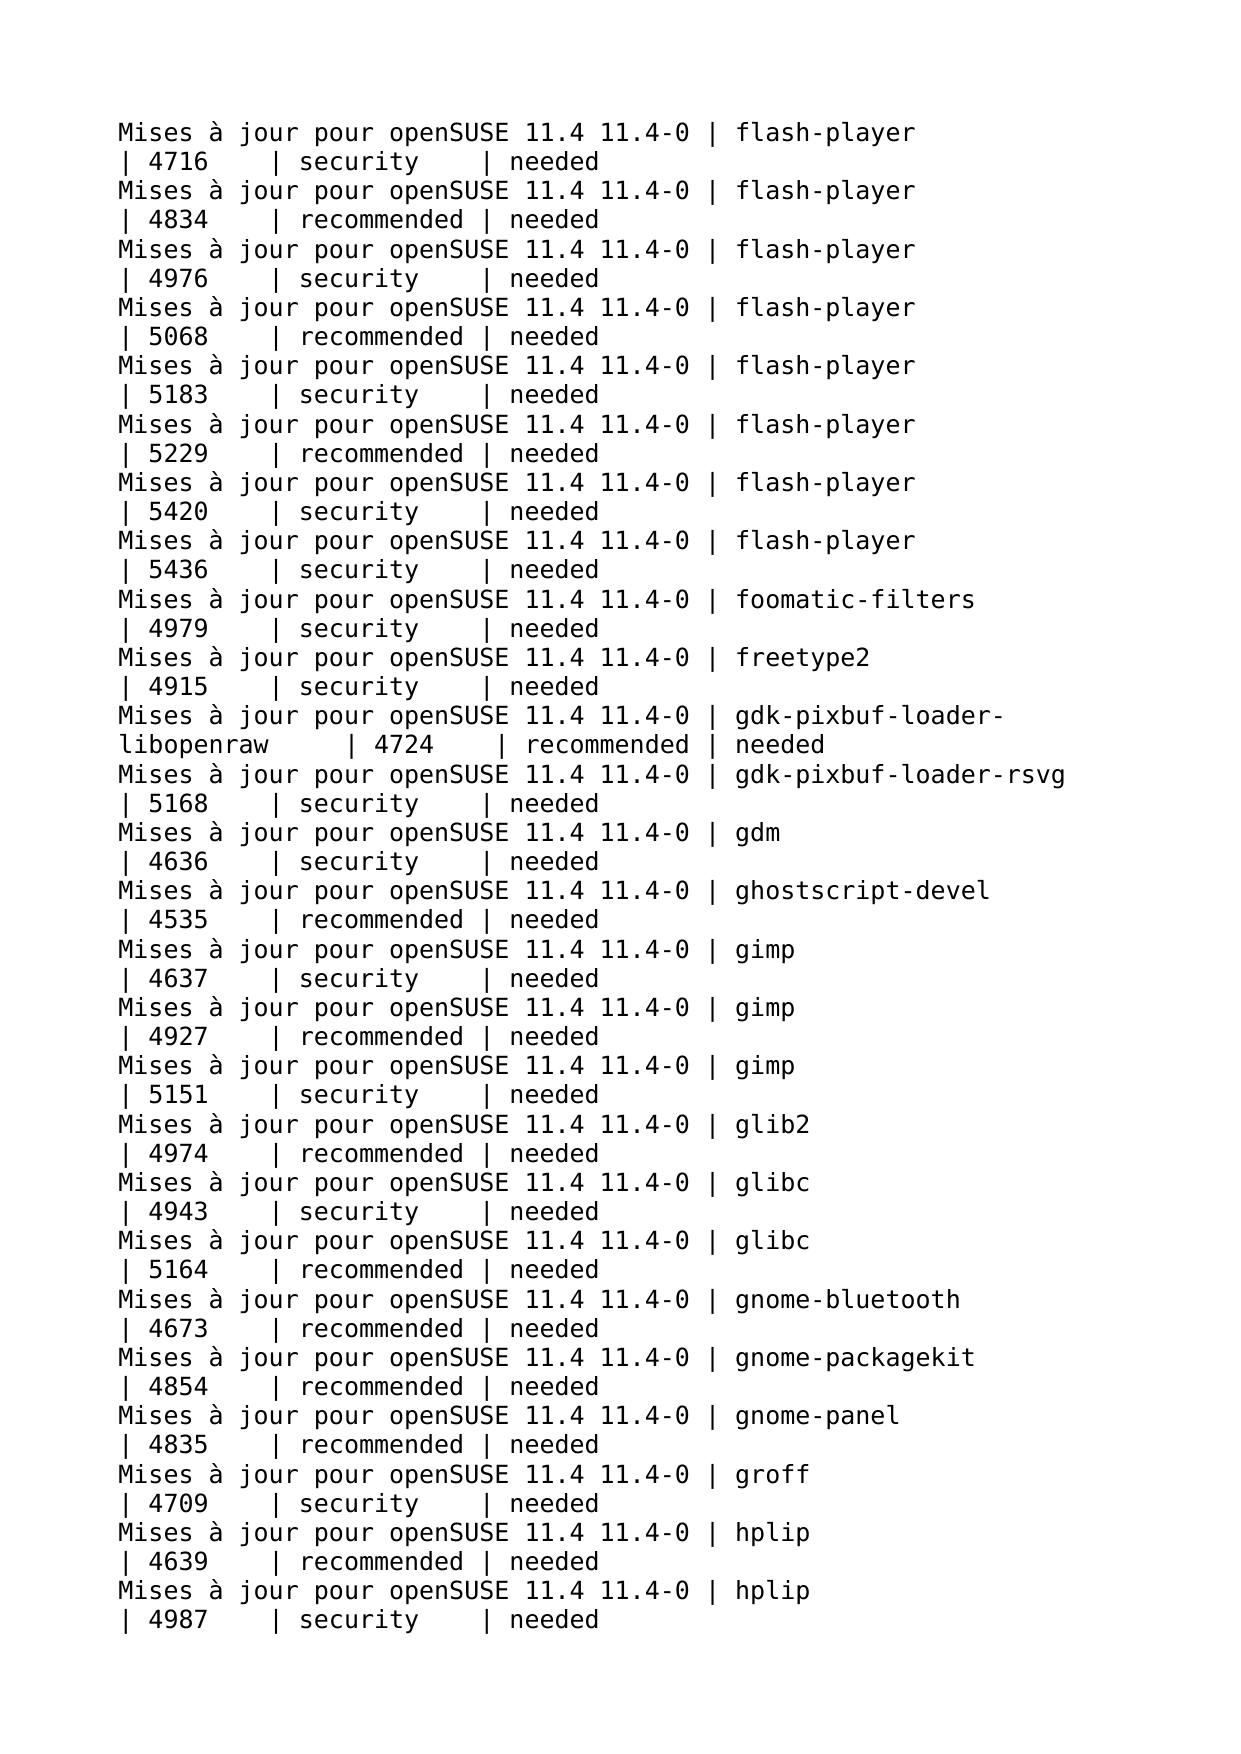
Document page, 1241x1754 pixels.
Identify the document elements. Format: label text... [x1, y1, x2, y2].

text Mises à jour pour openSUSE 11.4 11.4-0 | flash-player | 4716 | security | needed Mises à jour pour openSUSE 11.4 11.4-0 | flash-player | 4834 | recommended | needed Mises à jour pour openSUSE 11.4 11.4-0 | flash-player | 4976 | security | needed Mises à jour pour openSUSE 11.4 11.4-0 | flash-player | 5068 | recommended | needed Mises à jour pour openSUSE 11.4 11.4-0 | flash-player | 5183 | security | needed Mises à jour pour openSUSE 11.4 11.4-0 | flash-player | 5229 | recommended | needed Mises à jour pour openSUSE 11.4 11.4-0 | flash-player | 5420 | security | needed Mises à jour pour openSUSE 11.4 11.4-0 | flash-player | 5436 | security | needed Mises à jour pour openSUSE 11.4 11.4-0 | foomatic-filters | 4979 | security | needed Mises à jour pour openSUSE 11.4 11.4-0 | freetype2 | 4915 | security | needed Mises à jour pour openSUSE 11.4 11.4-0 | gdk-pixbuf-loader-libopenraw | 4724 | recommended | needed Mises à jour pour openSUSE 11.4 11.4-0 | gdk-pixbuf-loader-rsvg | 5168 | security | needed Mises à jour pour openSUSE 11.4 11.4-0 | gdm | 4636 | security | needed Mises à jour pour openSUSE 11.4 11.4-0 | ghostscript-devel | 4535 | recommended | needed Mises à jour pour openSUSE 11.4 11.4-0 | gimp | 4637 | security | needed Mises à jour pour openSUSE 11.4 11.4-0 | gimp | 4927 | recommended | needed Mises à jour pour openSUSE 11.4 11.4-0 | gimp | 5151 | security | needed Mises à jour pour openSUSE 11.4 11.4-0 | glib2 | 4974 | recommended | needed Mises à jour pour openSUSE 11.4 11.4-0 | glibc | 4943 | security | needed Mises à jour pour openSUSE 11.4 11.4-0 | glibc | 5164 | recommended | needed Mises à jour pour openSUSE 11.4 11.4-0 | gnome-bluetooth | 4673 | recommended | needed Mises à jour pour openSUSE 11.4 11.4-0 | gnome-packagekit | 4854 | recommended | needed Mises à jour pour openSUSE 11.4 11.4-0 | gnome-panel | 4835 | recommended | needed Mises à jour pour openSUSE 11.4 11.4-0 | groff | 4709 | security | needed Mises à jour pour openSUSE 11.4 11.4-0 | hplip | 4639 | recommended | needed Mises à jour pour openSUSE 11.4 11.4-0 | hplip | 4987 | security | needed [118, 118, 1122, 1635]
